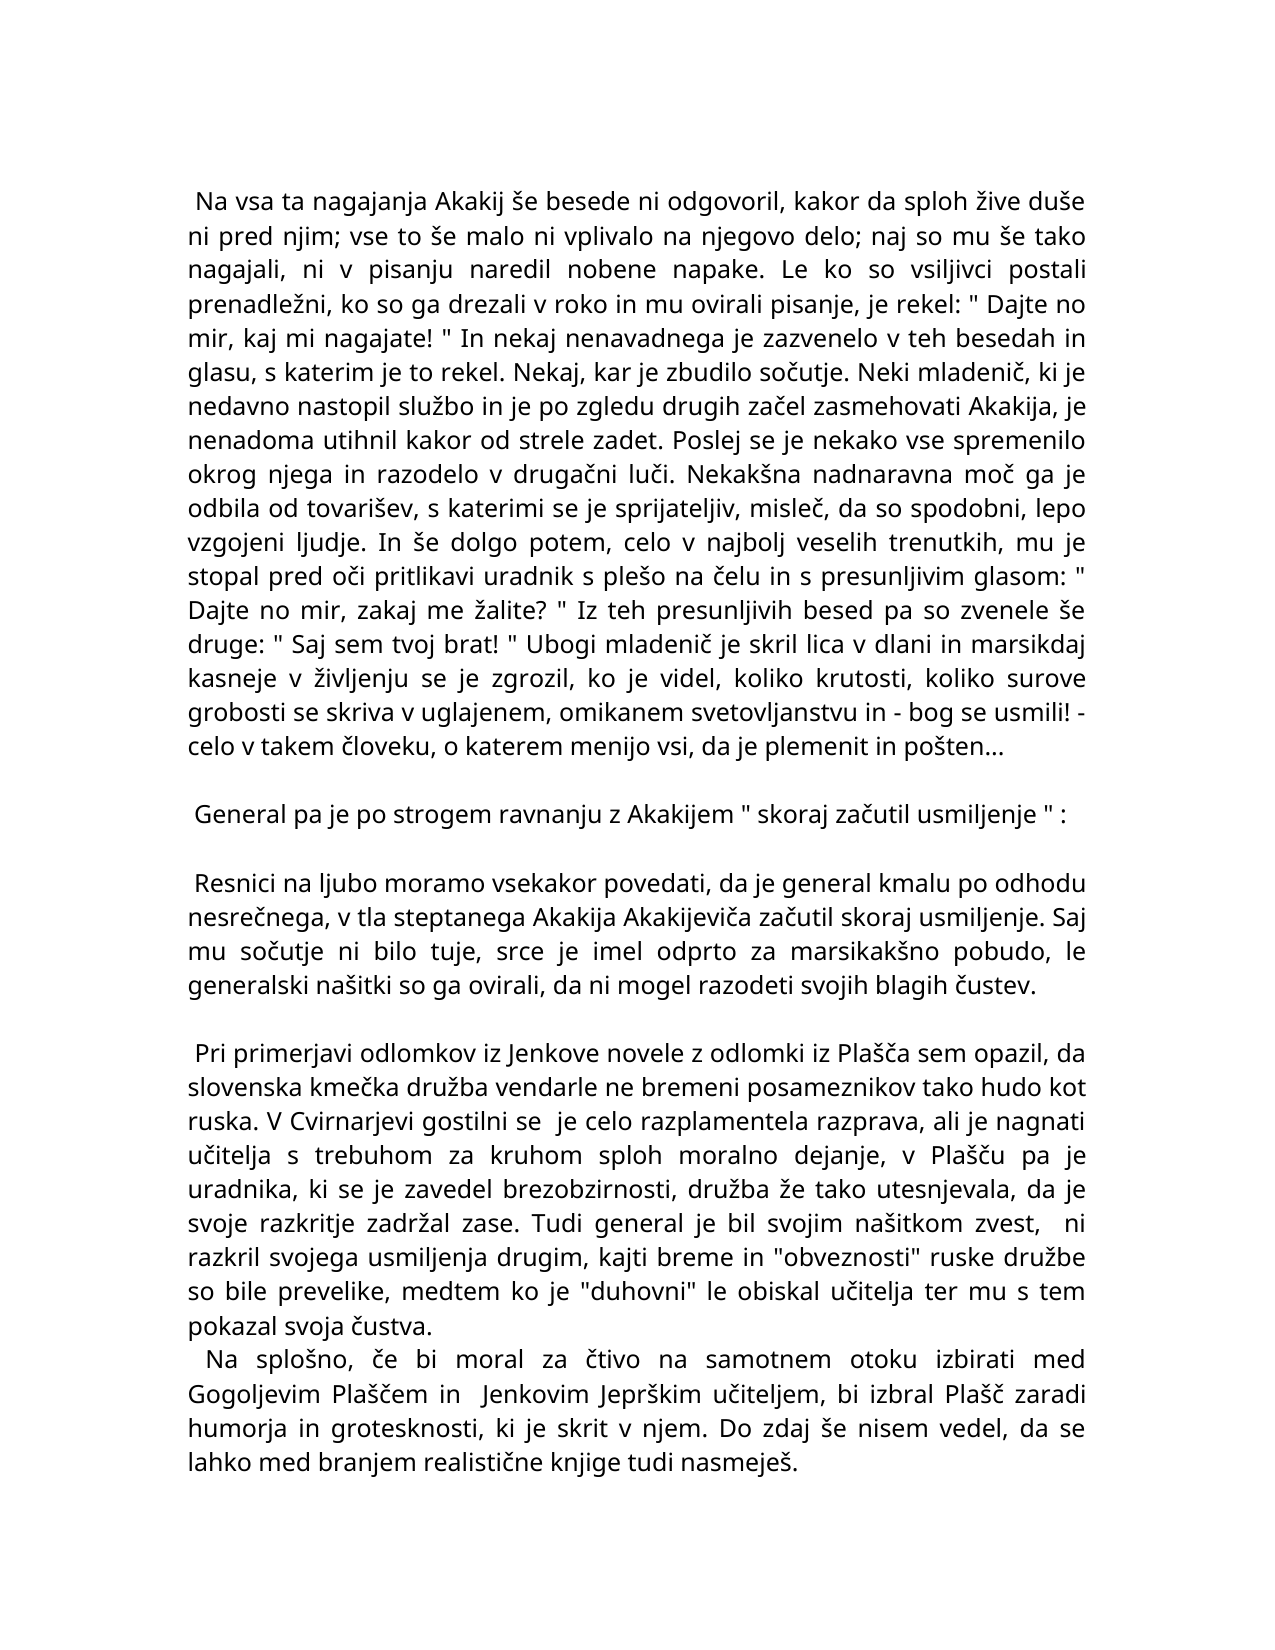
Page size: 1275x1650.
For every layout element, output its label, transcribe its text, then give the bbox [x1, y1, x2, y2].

text General pa je po strogem ravnanju z Akakijem " skoraj začutil usmiljenje " : [187, 797, 1087, 831]
text Na vsa ta nagajanja Akakij še besede ni odgovoril, kakor da sploh žive duše ni pred njim; vse to še malo ni vplivalo na njegovo delo; naj so mu še tako nagajali, ni v pisanju naredil nobene napake. Le ko so vsiljivci postali prenadležni, ko so ga drezali v roko in mu ovirali pisanje, je rekel: " Dajte no mir, kaj mi nagajate! " In nekaj nenavadnega je zazvenelo v teh besedah in glasu, s katerim je to rekel. Nekaj, kar je zbudilo sočutje. Neki mladenič, ki je nedavno nastopil službo in je po zgledu drugih začel zasmehovati Akakija, je nenadoma utihnil kakor od strele zadet. Poslej se je nekako vse spremenilo okrog njega in razodelo v drugačni luči. Nekakšna nadnaravna moč ga je odbila od tovarišev, s katerimi se je sprijateljiv, misleč, da so spodobni, lepo vzgojeni ljudje. In še dolgo potem, celo v najbolj veselih trenutkih, mu je stopal pred oči pritlikavi uradnik s plešo na čelu in s presunljivim glasom: " Dajte no mir, zakaj me žalite? " Iz teh presunljivih besed pa so zvenele še druge: " Saj sem tvoj brat! " Ubogi mladenič je skril lica v dlani in marsikdaj kasneje v življenju se je zgrozil, ko je videl, koliko krutosti, koliko surove grobosti se skriva v uglajenem, omikanem svetovljanstvu in - bog se usmili! - celo v takem človeku, o katerem menijo vsi, da je plemenit in pošten... [187, 184, 1087, 763]
text Resnici na ljubo moramo vsekakor povedati, da je general kmalu po odhodu nesrečnega, v tla steptanega Akakija Akakijeviča začutil skoraj usmiljenje. Saj mu sočutje ni bilo tuje, srce je imel odprto za marsikakšno pobudo, le generalski našitki so ga ovirali, da ni mogel razodeti svojih blagih čustev. [187, 865, 1087, 1002]
text Na splošno, če bi moral za čtivo na samotnem otoku izbirati med Gogoljevim Plaščem in Jenkovim Jeprškim učiteljem, bi izbral Plašč zaradi humorja in grotesknosti, ki je skrit v njem. Do zdaj še nisem vedel, da se lahko med branjem realistične knjige tudi nasmeješ. [187, 1342, 1087, 1478]
text Pri primerjavi odlomkov iz Jenkove novele z odlomki iz Plašča sem opazil, da slovenska kmečka družba vendarle ne bremeni posameznikov tako hudo kot ruska. V Cvirnarjevi gostilni se je celo razplamentela razprava, ali je nagnati učitelja s trebuhom za kruhom sploh moralno dejanje, v Plašču pa je uradnika, ki se je zavedel brezobzirnosti, družba že tako utesnjevala, da je svoje razkritje zadržal zase. Tudi general je bil svojim našitkom zvest, ni razkril svojega usmiljenja drugim, kajti breme in "obveznosti" ruske družbe so bile prevelike, medtem ko je "duhovni" le obiskal učitelja ter mu s tem pokazal svoja čustva. [187, 1036, 1087, 1342]
